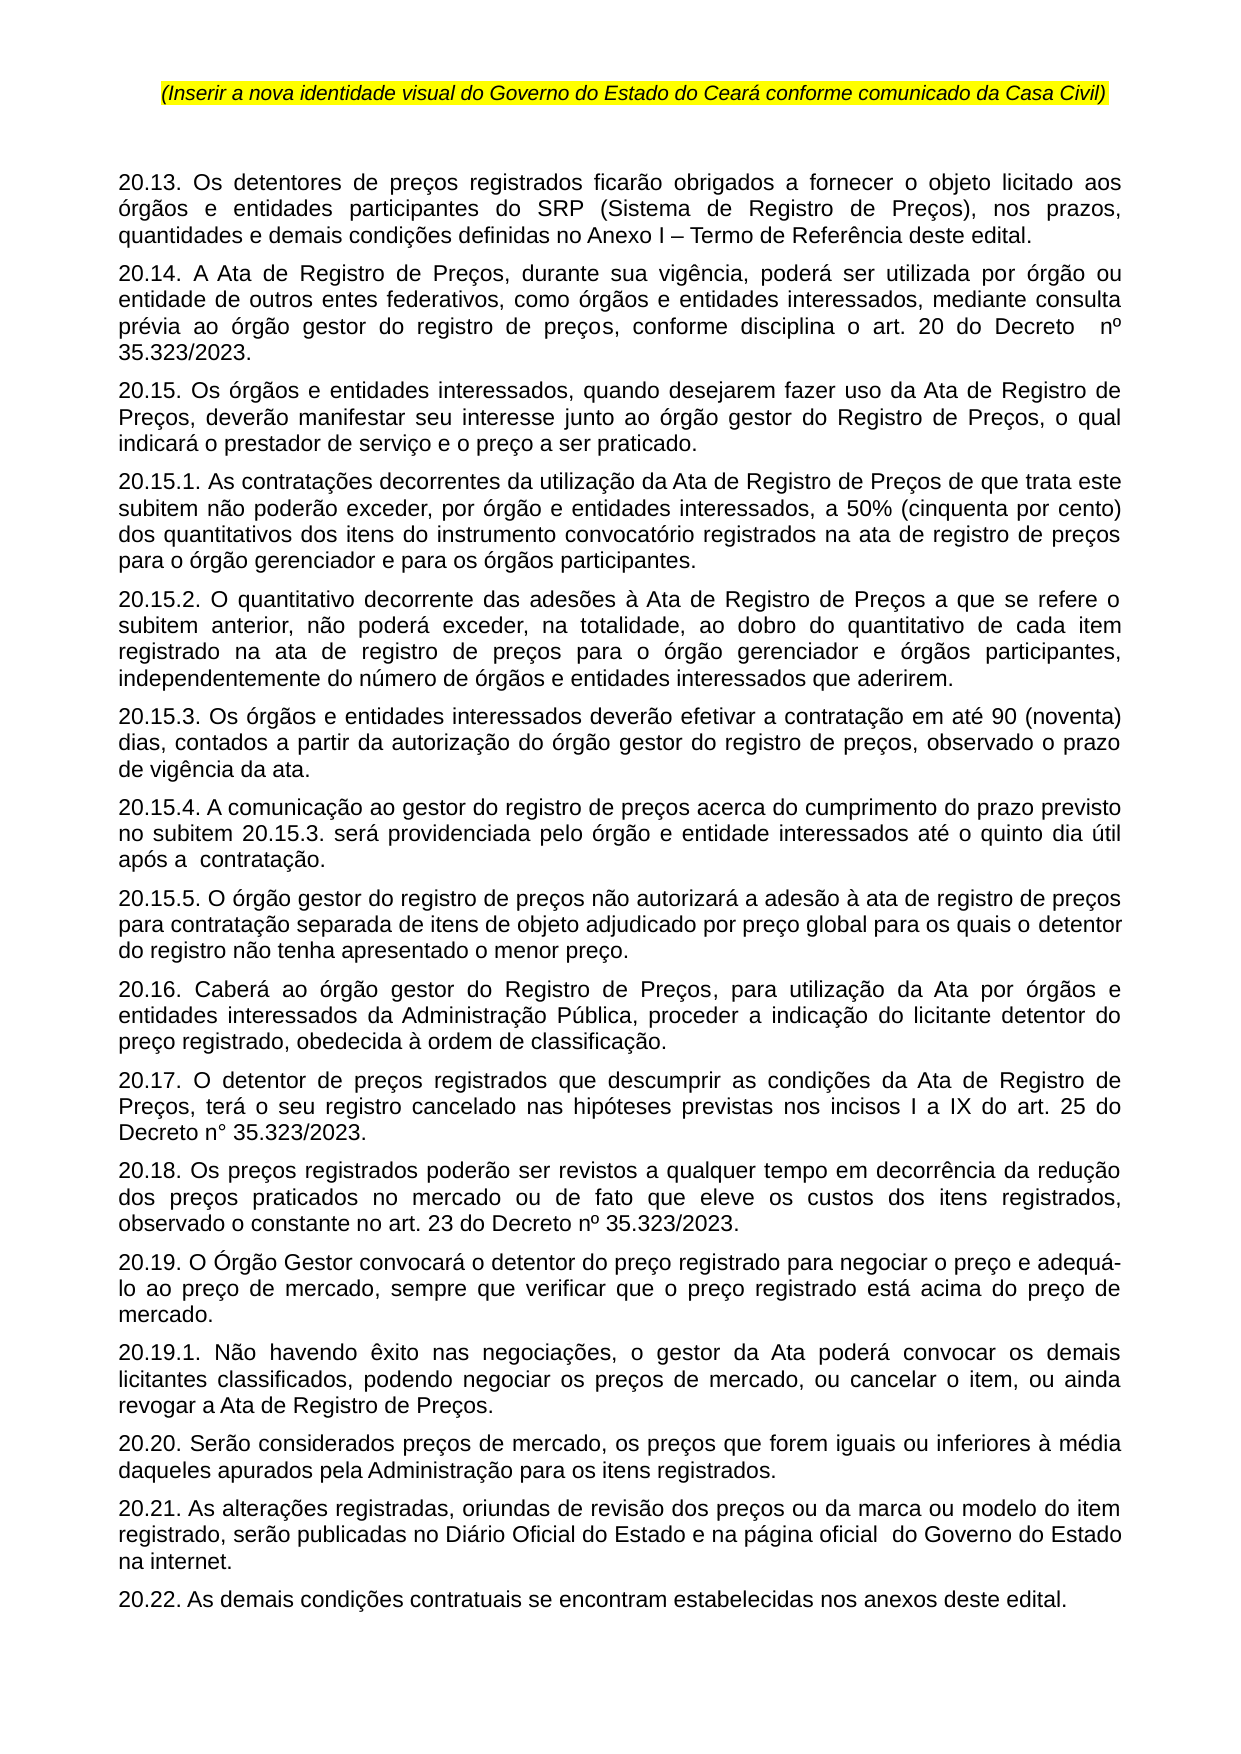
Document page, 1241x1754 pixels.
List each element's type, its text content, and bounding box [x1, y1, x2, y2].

text 20.13. Os detentores de preços registrados ficarão obrigados a fornecer o objeto licitado aos órgãos e entidades participantes do SRP (Sistema de Registro de Preços), nos prazos, quantidades e demais condições definidas no Anexo I – Termo de Referência deste edital. [118, 169, 1122, 248]
text 20.19.1. Não havendo êxito nas negociações, o gestor da Ata poderá convocar os demais licitantes classificados, podendo negociar os preços de mercado, ou cancelar o item, ou ainda revogar a Ata de Registro de Preços. [118, 1339, 1122, 1418]
text 20.15. Os órgãos e entidades interessados, quando desejarem fazer uso da Ata de Registro de Preços, deverão manifestar seu interesse junto ao órgão gestor do Registro de Preços, o qual indicará o prestador de serviço e o preço a ser praticado. [118, 377, 1122, 456]
text 20.18. Os preços registrados poderão ser revistos a qualquer tempo em decorrência da redução dos preços praticados no mercado ou de fato que eleve os custos dos itens registrados, observado o constante no art. 23 do Decreto nº 35.323/2023. [118, 1157, 1122, 1237]
text 20.16. Caberá ao órgão gestor do Registro de Preços, para utilização da Ata por órgãos e entidades interessados da Administração Pública, proceder a indicação do licitante detentor do preço registrado, obedecida à ordem de classificação. [118, 976, 1122, 1055]
text 20.21. As alterações registradas, oriundas de revisão dos preços ou da marca ou modelo do item registrado, serão publicadas no Diário Oficial do Estado e na página oficial do Governo do Estado na internet. [118, 1495, 1122, 1574]
text 20.15.1. As contratações decorrentes da utilização da Ata de Registro de Preços de que trata este subitem não poderão exceder, por órgão e entidades interessados, a 50% (cinquenta por cento) dos quantitativos dos itens do instrumento convocatório registrados na ata de registro de preços para o órgão gerenciador e para os órgãos participantes. [118, 468, 1122, 574]
text 20.20. Serão considerados preços de mercado, os preços que forem iguais ou inferiores à média daqueles apurados pela Administração para os itens registrados. [118, 1430, 1122, 1483]
text 20.22. As demais condições contratuais se encontram estabelecidas nos anexos deste edital. [118, 1586, 1122, 1612]
text 20.15.3. Os órgãos e entidades interessados deverão efetivar a contratação em até 90 (noventa) dias, contados a partir da autorização do órgão gestor do registro de preços, observado o prazo de vigência da ata. [118, 703, 1122, 782]
text 20.17. O detentor de preços registrados que descumprir as condições da Ata de Registro de Preços, terá o seu registro cancelado nas hipóteses previstas nos incisos I a IX do art. 25 do Decreto n° 35.323/2023. [118, 1067, 1122, 1146]
text 20.15.5. O órgão gestor do registro de preços não autorizará a adesão à ata de registro de preços para contratação separada de itens de objeto adjudicado por preço global para os quais o detentor do registro não tenha apresentado o menor preço. [118, 885, 1122, 964]
text 20.15.2. O quantitativo decorrente das adesões à Ata de Registro de Preços a que se refere o subitem anterior, não poderá exceder, na totalidade, ao dobro do quantitativo de cada item registrado na ata de registro de preços para o órgão gerenciador e órgãos participantes, independentemente do número de órgãos e entidades interessados que aderirem. [118, 586, 1122, 691]
text 20.14. A Ata de Registro de Preços, durante sua vigência, poderá ser utilizada por órgão ou entidade de outros entes federativos, como órgãos e entidades interessados, mediante consulta prévia ao órgão gestor do registro de preços, conforme disciplina o art. 20 do Decreto nº 35.323/2023. [118, 260, 1122, 365]
text 20.19. O Órgão Gestor convocará o detentor do preço registrado para negociar o preço e adequá-lo ao preço de mercado, sempre que verificar que o preço registrado está acima do preço de mercado. [118, 1248, 1122, 1327]
text 20.15.4. A comunicação ao gestor do registro de preços acerca do cumprimento do prazo previsto no subitem 20.15.3. será providenciada pelo órgão e entidade interessados até o quinto dia útil após a contratação. [118, 794, 1122, 873]
